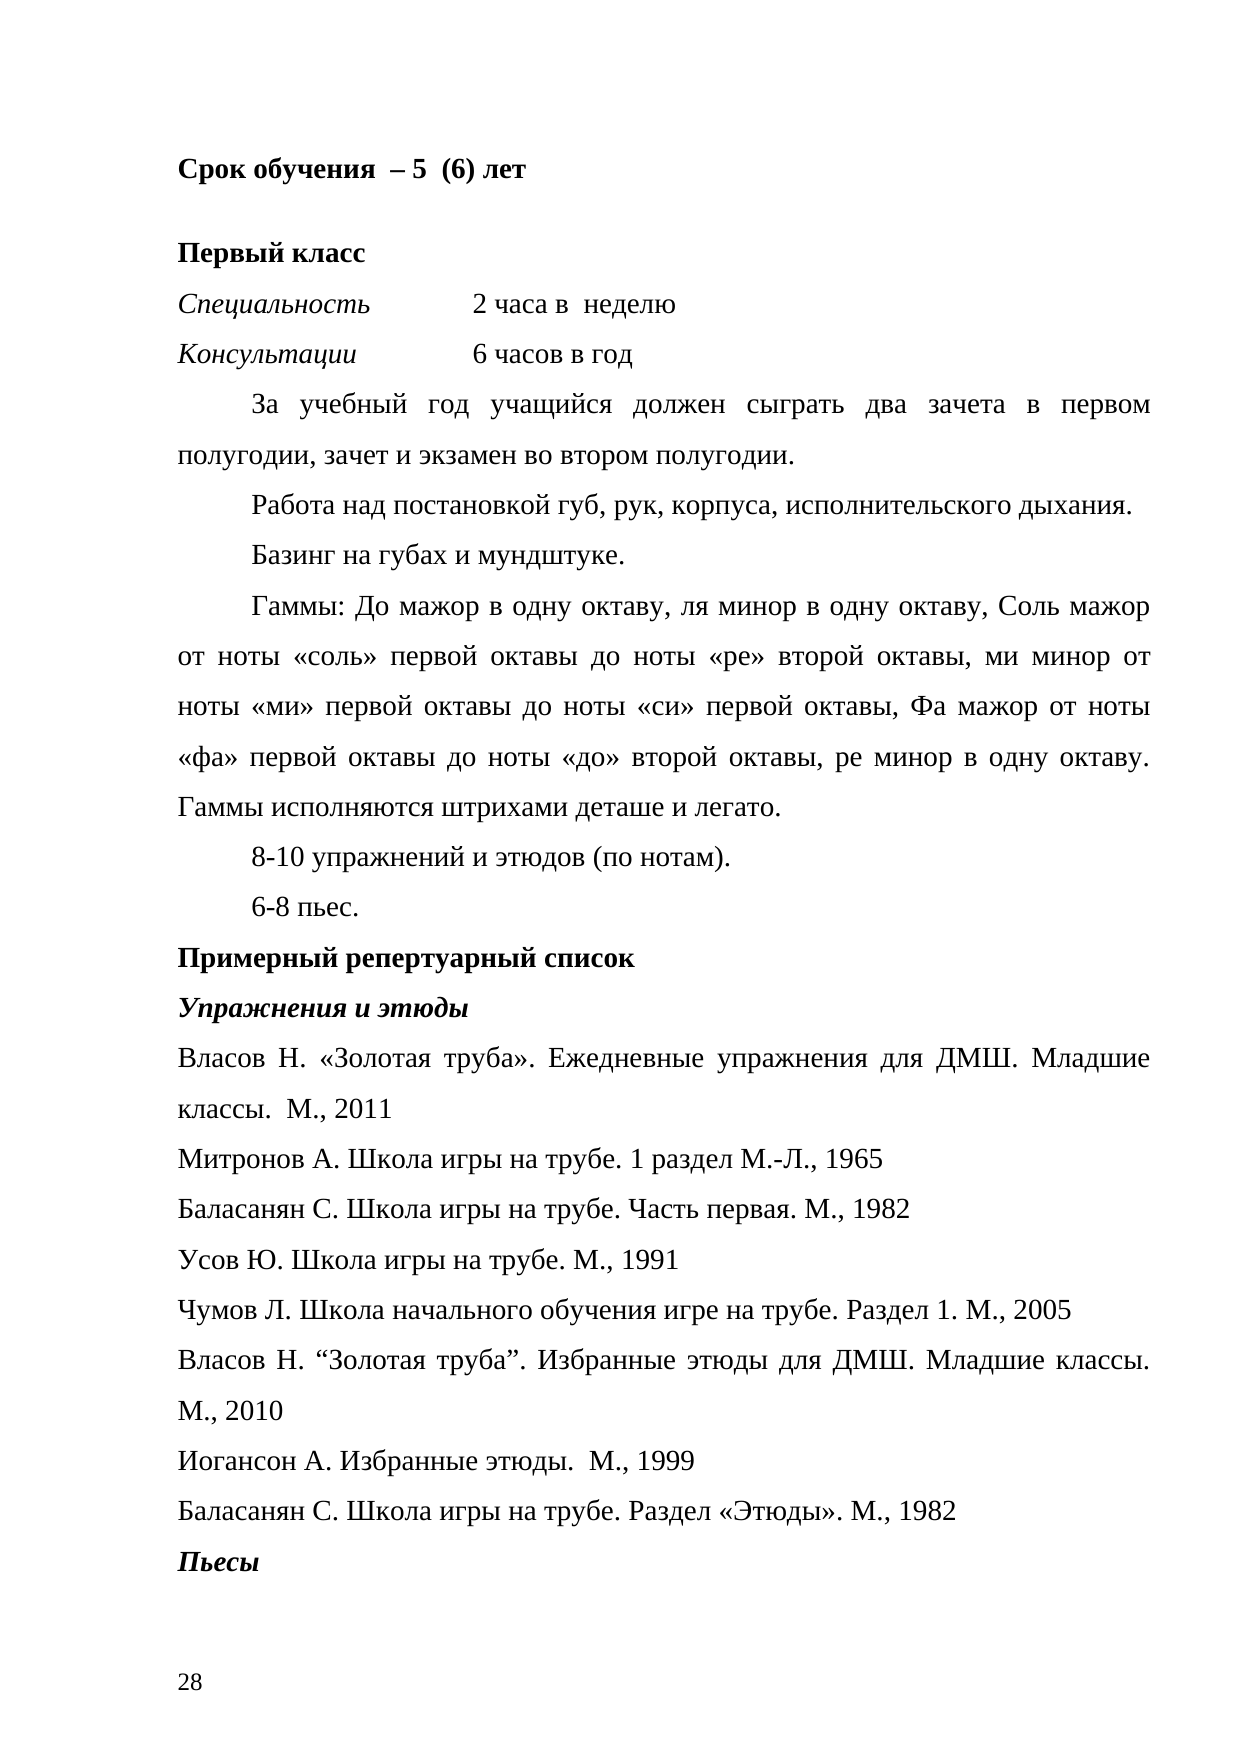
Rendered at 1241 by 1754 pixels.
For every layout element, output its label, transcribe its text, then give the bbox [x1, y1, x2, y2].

text Власов Н. «Золотая труба». Ежедневные упражнения для ДМШ. Младшие классы. М., 2011 [177, 1041, 1152, 1124]
text За учебный год учащийся должен сыграть два зачета в первом полугодии, зачет и экзамен во втором полугодии. [177, 386, 1152, 470]
text Власов Н. “Золотая труба”. Избранные этюды для ДМШ. Младшие классы. М., 2010 [177, 1342, 1152, 1426]
text Работа над постановкой губ, рук, корпуса, исполнительского дыхания. [177, 487, 1152, 521]
text Митронов А. Школа игры на трубе. 1 раздел М.-Л., 1965 [177, 1141, 1152, 1175]
text Гаммы: До мажор в одну октаву, ля минор в одну октаву, Соль мажор от ноты «соль» первой октавы до ноты «ре» второй октавы, ми минор от ноты «ми» первой октавы до ноты «си» первой октавы, Фа мажор от ноты «фа» первой октавы до ноты «до» второй октавы, ре минор в одну октаву. Гаммы исполняются штрихами деташе и легато. [177, 588, 1152, 822]
text Базинг на губах и мундштуке. [177, 537, 1152, 571]
text Срок обучения – 5 (6) лет [177, 152, 1152, 185]
text Упражнения и этюды [177, 990, 1152, 1024]
text Специальность 2 часа в неделю [177, 286, 1152, 319]
text Усов Ю. Школа игры на трубе. М., 1991 [177, 1242, 1152, 1275]
text Баласанян С. Школа игры на трубе. Часть первая. М., 1982 [177, 1191, 1152, 1225]
text Консультации 6 часов в год [177, 336, 1152, 370]
text Примерный репертуарный список [177, 940, 1152, 973]
text 6-8 пьес. [177, 889, 1152, 923]
text Баласанян С. Школа игры на трубе. Раздел «Этюды». М., 1982 [177, 1493, 1152, 1527]
text Иогансон А. Избранные этюды. М., 1999 [177, 1443, 1152, 1477]
text Чумов Л. Школа начального обучения игре на трубе. Раздел 1. М., 2005 [177, 1292, 1152, 1326]
text Пьесы [177, 1544, 1152, 1577]
text Первый класс [177, 236, 1152, 269]
text 8-10 упражнений и этюдов (по нотам). [177, 839, 1152, 873]
